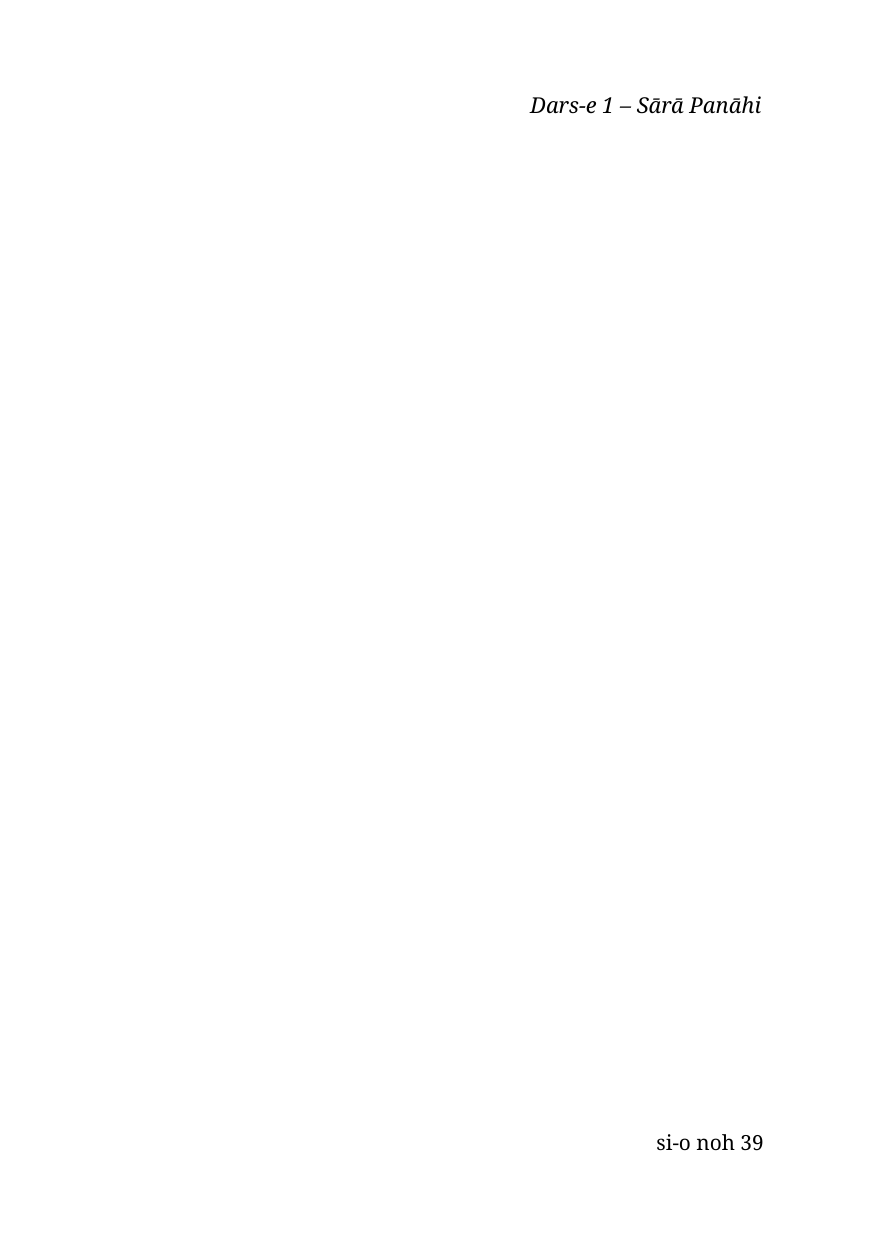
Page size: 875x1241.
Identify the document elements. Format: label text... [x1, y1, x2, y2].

text si-o noh 39 [111, 1128, 763, 1157]
